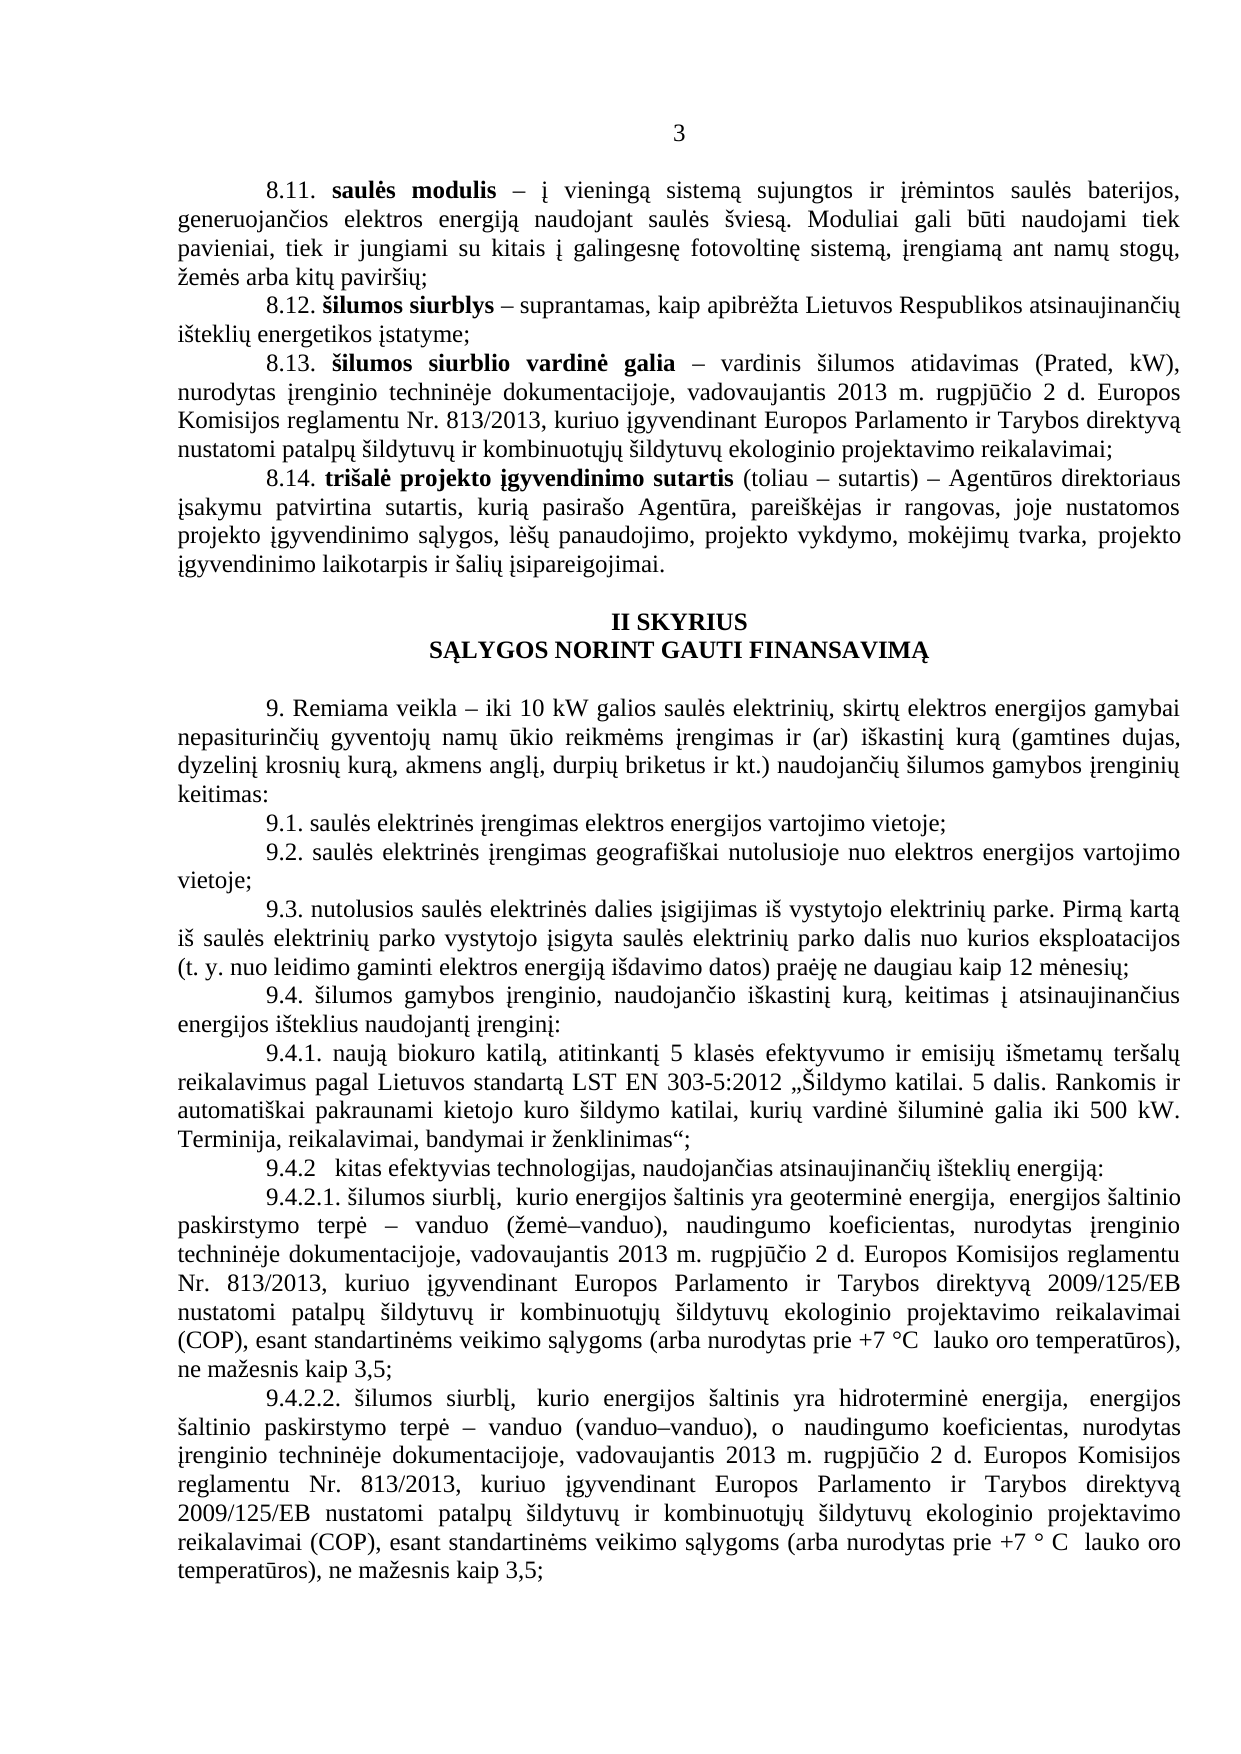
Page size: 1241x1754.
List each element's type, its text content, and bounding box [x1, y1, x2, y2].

text 9.1. saulės elektrinės įrengimas elektros energijos vartojimo vietoje; [177, 808, 1181, 837]
text 9. Remiama veikla – iki 10 kW galios saulės elektrinių, skirtų elektros energijos gamybai nepasiturinčių gyventojų namų ūkio reikmėms įrengimas ir (ar) iškastinį kurą (gamtines dujas, dyzelinį krosnių kurą, akmens anglį, durpių briketus ir kt.) naudojančių šilumos gamybos įrenginių keitimas: [177, 693, 1181, 808]
text II SKYRIUS [177, 607, 1181, 636]
text 9.4.2 kitas efektyvias technologijas, naudojančias atsinaujinančių išteklių energiją: [177, 1153, 1181, 1182]
text 8.11. saulės modulis – į vieningą sistemą sujungtos ir įrėmintos saulės baterijos, generuojančios elektros energiją naudojant saulės šviesą. Moduliai gali būti naudojami tiek pavieniai, tiek ir jungiami su kitais į galingesnę fotovoltinę sistemą, įrengiamą ant namų stogų, žemės arba kitų paviršių; [177, 176, 1181, 291]
text 9.4.2.1. šilumos siurblį, kurio energijos šaltinis yra geoterminė energija, energijos šaltinio paskirstymo terpė – vanduo (žemė–vanduo), naudingumo koeficientas, nurodytas įrenginio techninėje dokumentacijoje, vadovaujantis 2013 m. rugpjūčio 2 d. Europos Komisijos reglamentu Nr. 813/2013, kuriuo įgyvendinant Europos Parlamento ir Tarybos direktyvą 2009/125/EB nustatomi patalpų šildytuvų ir kombinuotųjų šildytuvų ekologinio projektavimo reikalavimai (COP), esant standartinėms veikimo sąlygoms (arba nurodytas prie +7 °C lauko oro temperatūros), ne mažesnis kaip 3,5; [177, 1182, 1181, 1383]
text 9.4.2.2. šilumos siurblį, kurio energijos šaltinis yra hidroterminė energija, energijos šaltinio paskirstymo terpė – vanduo (vanduo–vanduo), o naudingumo koeficientas, nurodytas įrenginio techninėje dokumentacijoje, vadovaujantis 2013 m. rugpjūčio 2 d. Europos Komisijos reglamentu Nr. 813/2013, kuriuo įgyvendinant Europos Parlamento ir Tarybos direktyvą 2009/125/EB nustatomi patalpų šildytuvų ir kombinuotųjų šildytuvų ekologinio projektavimo reikalavimai (COP), esant standartinėms veikimo sąlygoms (arba nurodytas prie +7 ° C lauko oro temperatūros), ne mažesnis kaip 3,5; [177, 1383, 1181, 1584]
text 8.12. šilumos siurblys – suprantamas, kaip apibrėžta Lietuvos Respublikos atsinaujinančių išteklių energetikos įstatyme; [177, 291, 1181, 348]
text SĄLYGOS NORINT GAUTI FINANSAVIMĄ [177, 636, 1181, 664]
text 8.13. šilumos siurblio vardinė galia – vardinis šilumos atidavimas (Prated, kW), nurodytas įrenginio techninėje dokumentacijoje, vadovaujantis 2013 m. rugpjūčio 2 d. Europos Komisijos reglamentu Nr. 813/2013, kuriuo įgyvendinant Europos Parlamento ir Tarybos direktyvą nustatomi patalpų šildytuvų ir kombinuotųjų šildytuvų ekologinio projektavimo reikalavimai; [177, 348, 1181, 463]
text 9.2. saulės elektrinės įrengimas geografiškai nutolusioje nuo elektros energijos vartojimo vietoje; [177, 837, 1181, 894]
text 8.14. trišalė projekto įgyvendinimo sutartis (toliau – sutartis) – Agentūros direktoriaus įsakymu patvirtina sutartis, kurią pasirašo Agentūra, pareiškėjas ir rangovas, joje nustatomos projekto įgyvendinimo sąlygos, lėšų panaudojimo, projekto vykdymo, mokėjimų tvarka, projekto įgyvendinimo laikotarpis ir šalių įsipareigojimai. [177, 463, 1181, 578]
text 9.4.1. naują biokuro katilą, atitinkantį 5 klasės efektyvumo ir emisijų išmetamų teršalų reikalavimus pagal Lietuvos standartą LST EN 303-5:2012 „Šildymo katilai. 5 dalis. Rankomis ir automatiškai pakraunami kietojo kuro šildymo katilai, kurių vardinė šiluminė galia iki 500 kW. Terminija, reikalavimai, bandymai ir ženklinimas“; [177, 1038, 1181, 1153]
text 9.4. šilumos gamybos įrenginio, naudojančio iškastinį kurą, keitimas į atsinaujinančius energijos išteklius naudojantį įrenginį: [177, 981, 1181, 1038]
text 9.3. nutolusios saulės elektrinės dalies įsigijimas iš vystytojo elektrinių parke. Pirmą kartą iš saulės elektrinių parko vystytojo įsigyta saulės elektrinių parko dalis nuo kurios eksploatacijos (t. y. nuo leidimo gaminti elektros energiją išdavimo datos) praėję ne daugiau kaip 12 mėnesių; [177, 894, 1181, 981]
